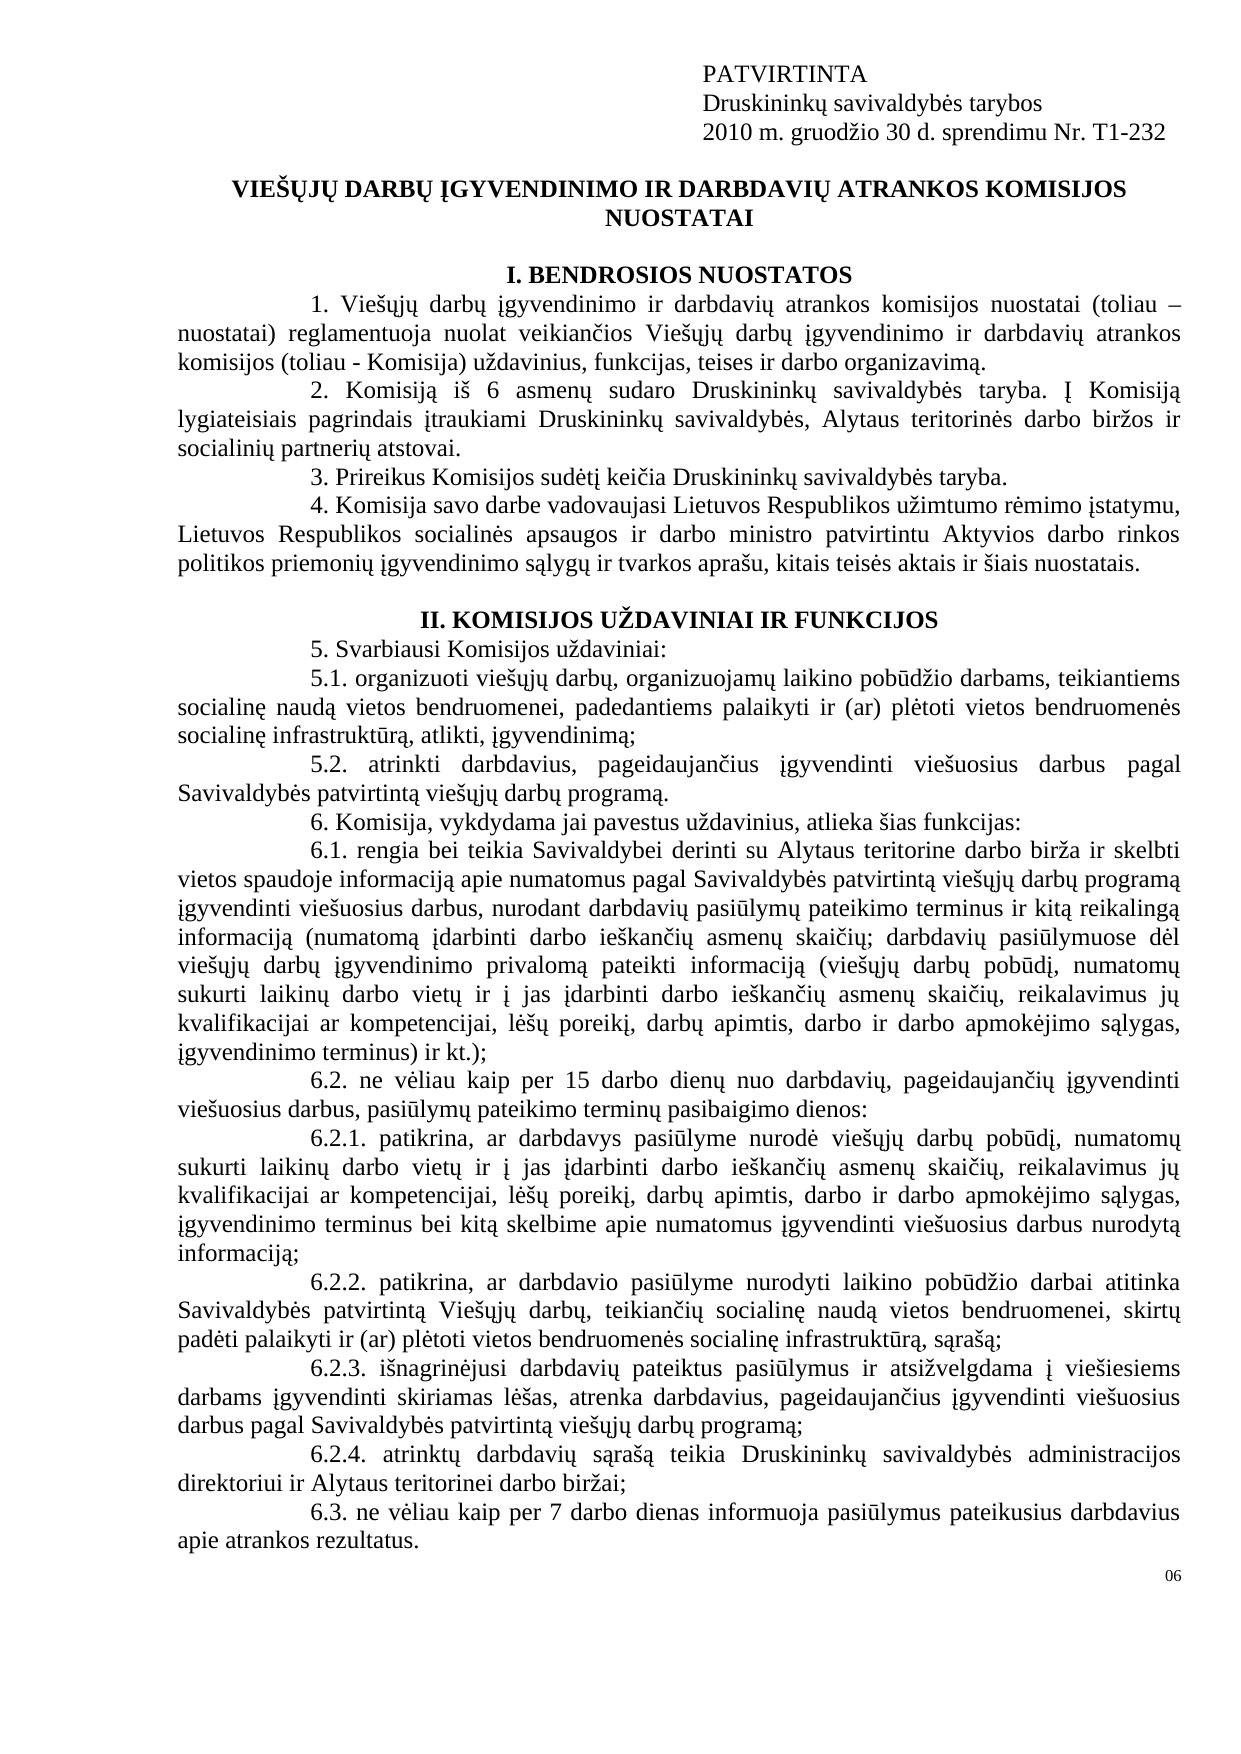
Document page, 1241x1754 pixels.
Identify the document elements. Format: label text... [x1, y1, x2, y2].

text 6.3. ne vėliau kaip per 7 darbo dienas informuoja pasiūlymus pateikusius darbdavius apie atrankos rezultatus. [177, 1497, 1181, 1554]
text 6.2.2. patikrina, ar darbdavio pasiūlyme nurodyti laikino pobūdžio darbai atitinka Savivaldybės patvirtintą Viešųjų darbų, teikiančių socialinę naudą vietos bendruomenei, skirtų padėti palaikyti ir (ar) plėtoti vietos bendruomenės socialinę infrastruktūrą, sąrašą; [177, 1267, 1181, 1353]
text PATVIRTINTA [177, 59, 1181, 88]
text 6.1. rengia bei teikia Savivaldybei derinti su Alytaus teritorine darbo birža ir skelbti vietos spaudoje informaciją apie numatomus pagal Savivaldybės patvirtintą viešųjų darbų programą įgyvendinti viešuosius darbus, nurodant darbdavių pasiūlymų pateikimo terminus ir kitą reikalingą informaciją (numatomą įdarbinti darbo ieškančių asmenų skaičių; darbdavių pasiūlymuose dėl viešųjų darbų įgyvendinimo privalomą pateikti informaciją (viešųjų darbų pobūdį, numatomų sukurti laikinų darbo vietų ir į jas įdarbinti darbo ieškančių asmenų skaičių, reikalavimus jų kvalifikacijai ar kompetencijai, lėšų poreikį, darbų apimtis, darbo ir darbo apmokėjimo sąlygas, įgyvendinimo terminus) ir kt.); [177, 835, 1181, 1065]
text I. BENDROSIOS NUOSTATOS [177, 260, 1181, 289]
text 1. Viešųjų darbų įgyvendinimo ir darbdavių atrankos komisijos nuostatai (toliau – nuostatai) reglamentuoja nuolat veikiančios Viešųjų darbų įgyvendinimo ir darbdavių atrankos komisijos (toliau - Komisija) uždavinius, funkcijas, teises ir darbo organizavimą. [177, 289, 1181, 375]
text 6.2. ne vėliau kaip per 15 darbo dienų nuo darbdavių, pageidaujančių įgyvendinti viešuosius darbus, pasiūlymų pateikimo terminų pasibaigimo dienos: [177, 1065, 1181, 1123]
text 6. Komisija, vykdydama jai pavestus uždavinius, atlieka šias funkcijas: [177, 807, 1181, 835]
text 5. Svarbiausi Komisijos uždaviniai: [177, 634, 1181, 663]
text Druskininkų savivaldybės tarybos [177, 88, 1181, 117]
text 4. Komisija savo darbe vadovaujasi Lietuvos Respublikos užimtumo rėmimo įstatymu, Lietuvos Respublikos socialinės apsaugos ir darbo ministro patvirtintu Aktyvios darbo rinkos politikos priemonių įgyvendinimo sąlygų ir tvarkos aprašu, kitais teisės aktais ir šiais nuostatais. [177, 490, 1181, 577]
text 6.2.4. atrinktų darbdavių sąrašą teikia Druskininkų savivaldybės administracijos direktoriui ir Alytaus teritorinei darbo biržai; [177, 1439, 1181, 1497]
text II. KOMISIJOS UŽDAVINIAI IR FUNKCIJOS [177, 605, 1181, 634]
text 6.2.1. patikrina, ar darbdavys pasiūlyme nurodė viešųjų darbų pobūdį, numatomų sukurti laikinų darbo vietų ir į jas įdarbinti darbo ieškančių asmenų skaičių, reikalavimus jų kvalifikacijai ar kompetencijai, lėšų poreikį, darbų apimtis, darbo ir darbo apmokėjimo sąlygas, įgyvendinimo terminus bei kitą skelbime apie numatomus įgyvendinti viešuosius darbus nurodytą informaciją; [177, 1123, 1181, 1267]
text NUOSTATAI [177, 203, 1181, 232]
text 6.2.3. išnagrinėjusi darbdavių pateiktus pasiūlymus ir atsižvelgdama į viešiesiems darbams įgyvendinti skiriamas lėšas, atrenka darbdavius, pageidaujančius įgyvendinti viešuosius darbus pagal Savivaldybės patvirtintą viešųjų darbų programą; [177, 1353, 1181, 1439]
text 3. Prireikus Komisijos sudėtį keičia Druskininkų savivaldybės taryba. [177, 462, 1181, 490]
text VIEŠŲJŲ DARBŲ ĮGYVENDINIMO IR DARBDAVIŲ ATRANKOS KOMISIJOS [177, 174, 1181, 203]
text 5.1. organizuoti viešųjų darbų, organizuojamų laikino pobūdžio darbams, teikiantiems socialinę naudą vietos bendruomenei, padedantiems palaikyti ir (ar) plėtoti vietos bendruomenės socialinę infrastruktūrą, atlikti, įgyvendinimą; [177, 663, 1181, 749]
text 5.2. atrinkti darbdavius, pageidaujančius įgyvendinti viešuosius darbus pagal Savivaldybės patvirtintą viešųjų darbų programą. [177, 749, 1181, 807]
text 2010 m. gruodžio 30 d. sprendimu Nr. T1-232 [177, 117, 1181, 145]
text 2. Komisiją iš 6 asmenų sudaro Druskininkų savivaldybės taryba. Į Komisiją lygiateisiais pagrindais įtraukiami Druskininkų savivaldybės, Alytaus teritorinės darbo biržos ir socialinių partnerių atstovai. [177, 375, 1181, 462]
